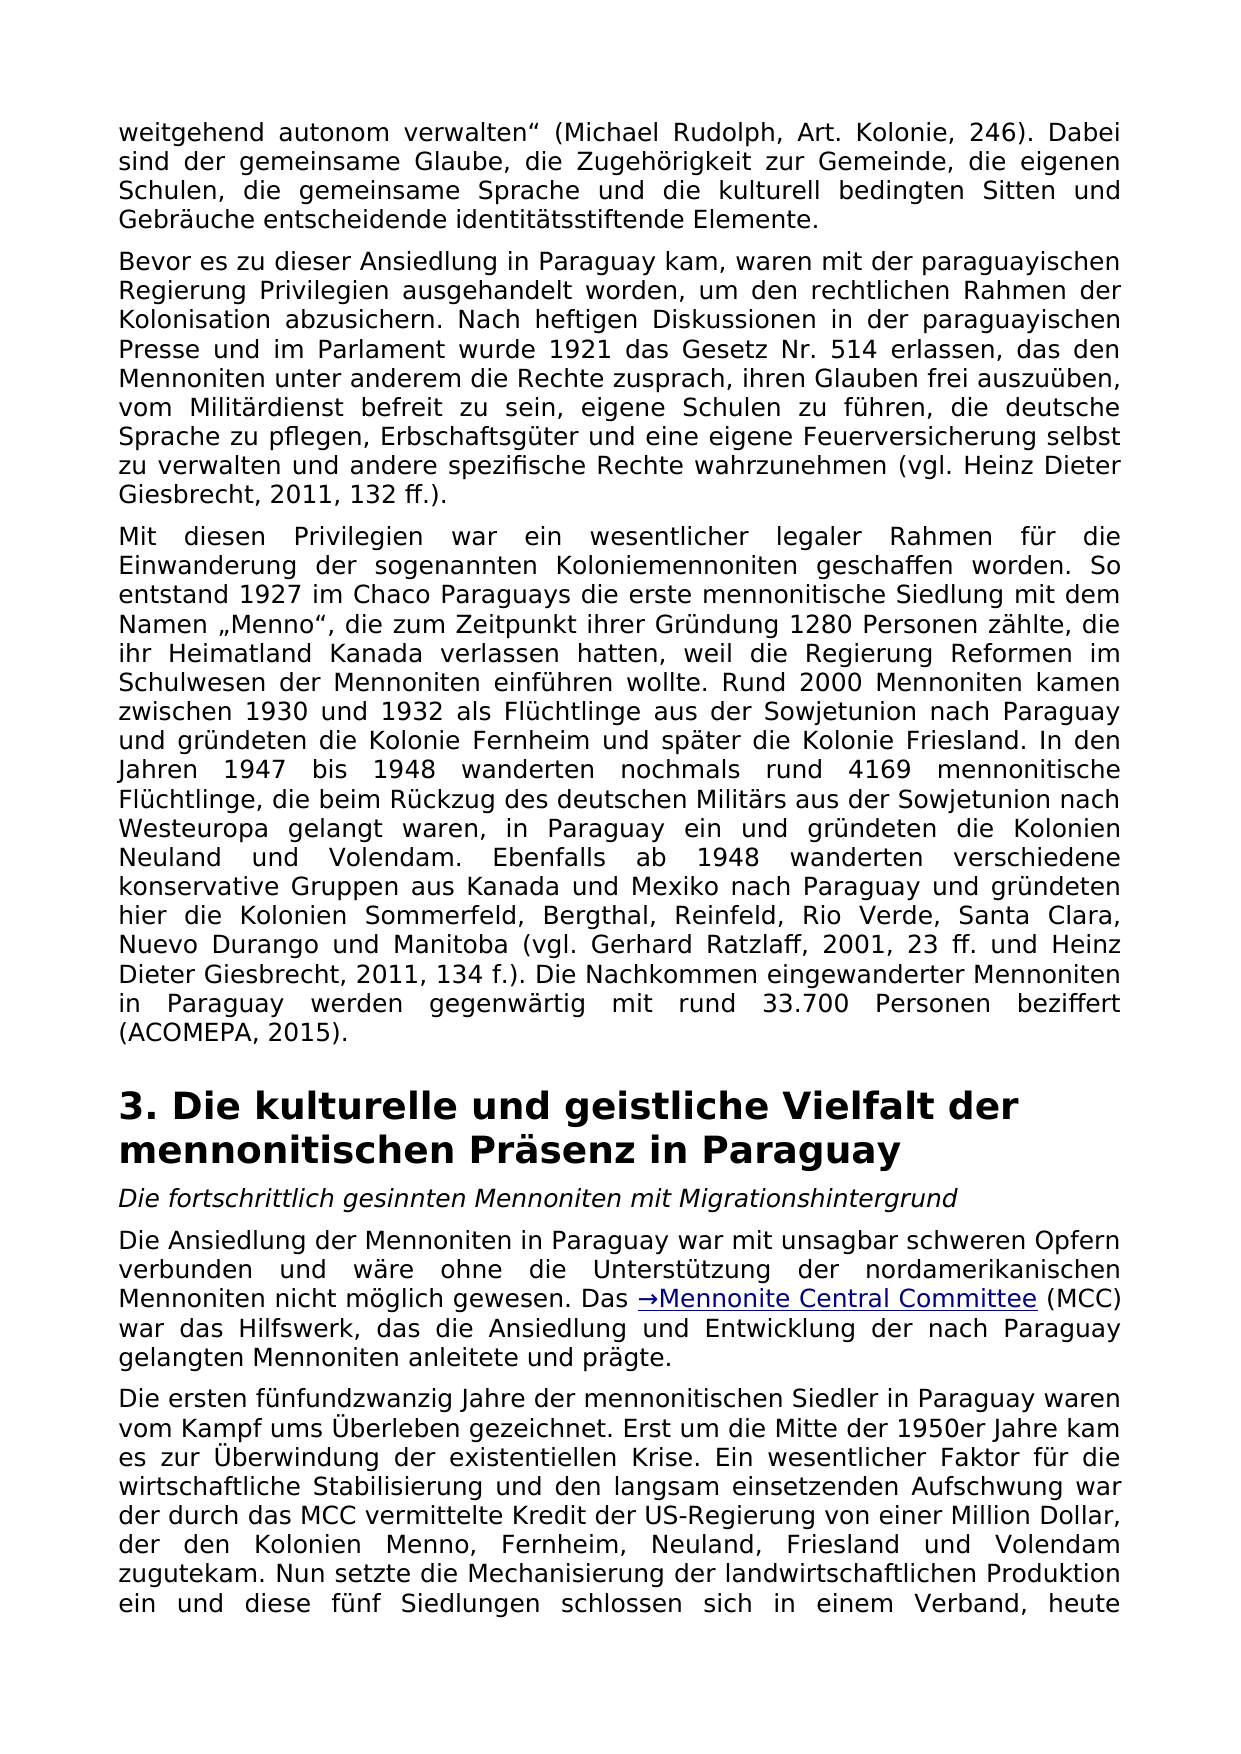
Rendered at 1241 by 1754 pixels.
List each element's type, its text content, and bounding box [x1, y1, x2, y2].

text Die fortschrittlich gesinnten Mennoniten mit Migrationshintergrund [118, 1184, 1122, 1214]
subtitle 3. Die kulturelle und geistliche Vielfalt der mennonitischen Präsenz in Paraguay [118, 1085, 1122, 1172]
text Bevor es zu dieser Ansiedlung in Paraguay kam, waren mit der paraguayischen Regierung Privilegien ausgehandelt worden, um den rechtlichen Rahmen der Kolonisation abzusichern. Nach heftigen Diskussionen in der paraguayischen Presse und im Parlament wurde 1921 das Gesetz Nr. 514 erlassen, das den Mennoniten unter anderem die Rechte zusprach, ihren Glauben frei auszuüben, vom Militärdienst befreit zu sein, eigene Schulen zu führen, die deutsche Sprache zu pflegen, Erbschaftsgüter und eine eigene Feuerversicherung selbst zu verwalten und andere spezifische Rechte wahrzunehmen (vgl. Heinz Dieter Giesbrecht, 2011, 132 ff.). [118, 247, 1122, 510]
text Die Ansiedlung der Mennoniten in Paraguay war mit unsagbar schweren Opfern verbunden und wäre ohne die Unterstützung der nordamerikanischen Mennoniten nicht möglich gewesen. Das →Mennonite Central Committee (MCC) war das Hilfswerk, das die Ansiedlung und Entwicklung der nach Paraguay gelangten Mennoniten anleitete und prägte. [118, 1226, 1122, 1372]
text weitgehend autonom verwalten“ (Michael Rudolph, Art. Kolonie, 246). Dabei sind der gemeinsame Glaube, die Zugehörigkeit zur Gemeinde, die eigenen Schulen, die gemeinsame Sprache und die kulturell bedingten Sitten und Gebräuche entscheidende identitätsstiftende Elemente. [118, 118, 1122, 235]
text Die ersten fünfundzwanzig Jahre der mennonitischen Siedler in Paraguay waren vom Kampf ums Überleben gezeichnet. Erst um die Mitte der 1950er Jahre kam es zur Überwindung der existentiellen Krise. Ein wesentlicher Faktor für die wirtschaftliche Stabilisierung und den langsam einsetzenden Aufschwung war der durch das MCC vermittelte Kredit der US-Regierung von einer Million Dollar, der den Kolonien Menno, Fernheim, Neuland, Friesland und Volendam zugutekam. Nun setzte die Mechanisierung der landwirtschaftlichen Produktion ein und diese fünf Siedlungen schlossen sich in einem Verband, heute [118, 1384, 1122, 1618]
text Mit diesen Privilegien war ein wesentlicher legaler Rahmen für die Einwanderung der sogenannten Koloniemennoniten geschaffen worden. So entstand 1927 im Chaco Paraguays die erste mennonitische Siedlung mit dem Namen „Menno“, die zum Zeitpunkt ihrer Gründung 1280 Personen zählte, die ihr Heimatland Kanada verlassen hatten, weil die Regierung Reformen im Schulwesen der Mennoniten einführen wollte. Rund 2000 Mennoniten kamen zwischen 1930 und 1932 als Flüchtlinge aus der Sowjetunion nach Paraguay und gründeten die Kolonie Fernheim und später die Kolonie Friesland. In den Jahren 1947 bis 1948 wanderten nochmals rund 4169 mennonitische Flüchtlinge, die beim Rückzug des deutschen Militärs aus der Sowjetunion nach Westeuropa gelangt waren, in Paraguay ein und gründeten die Kolonien Neuland und Volendam. Ebenfalls ab 1948 wanderten verschiedene konservative Gruppen aus Kanada und Mexiko nach Paraguay und gründeten hier die Kolonien Sommerfeld, Bergthal, Reinfeld, Rio Verde, Santa Clara, Nuevo Durango und Manitoba (vgl. Gerhard Ratzlaff, 2001, 23 ff. und Heinz Dieter Giesbrecht, 2011, 134 f.). Die Nachkommen eingewanderter Mennoniten in Paraguay werden gegenwärtig mit rund 33.700 Personen beziffert (ACOMEPA, 2015). [118, 522, 1122, 1047]
